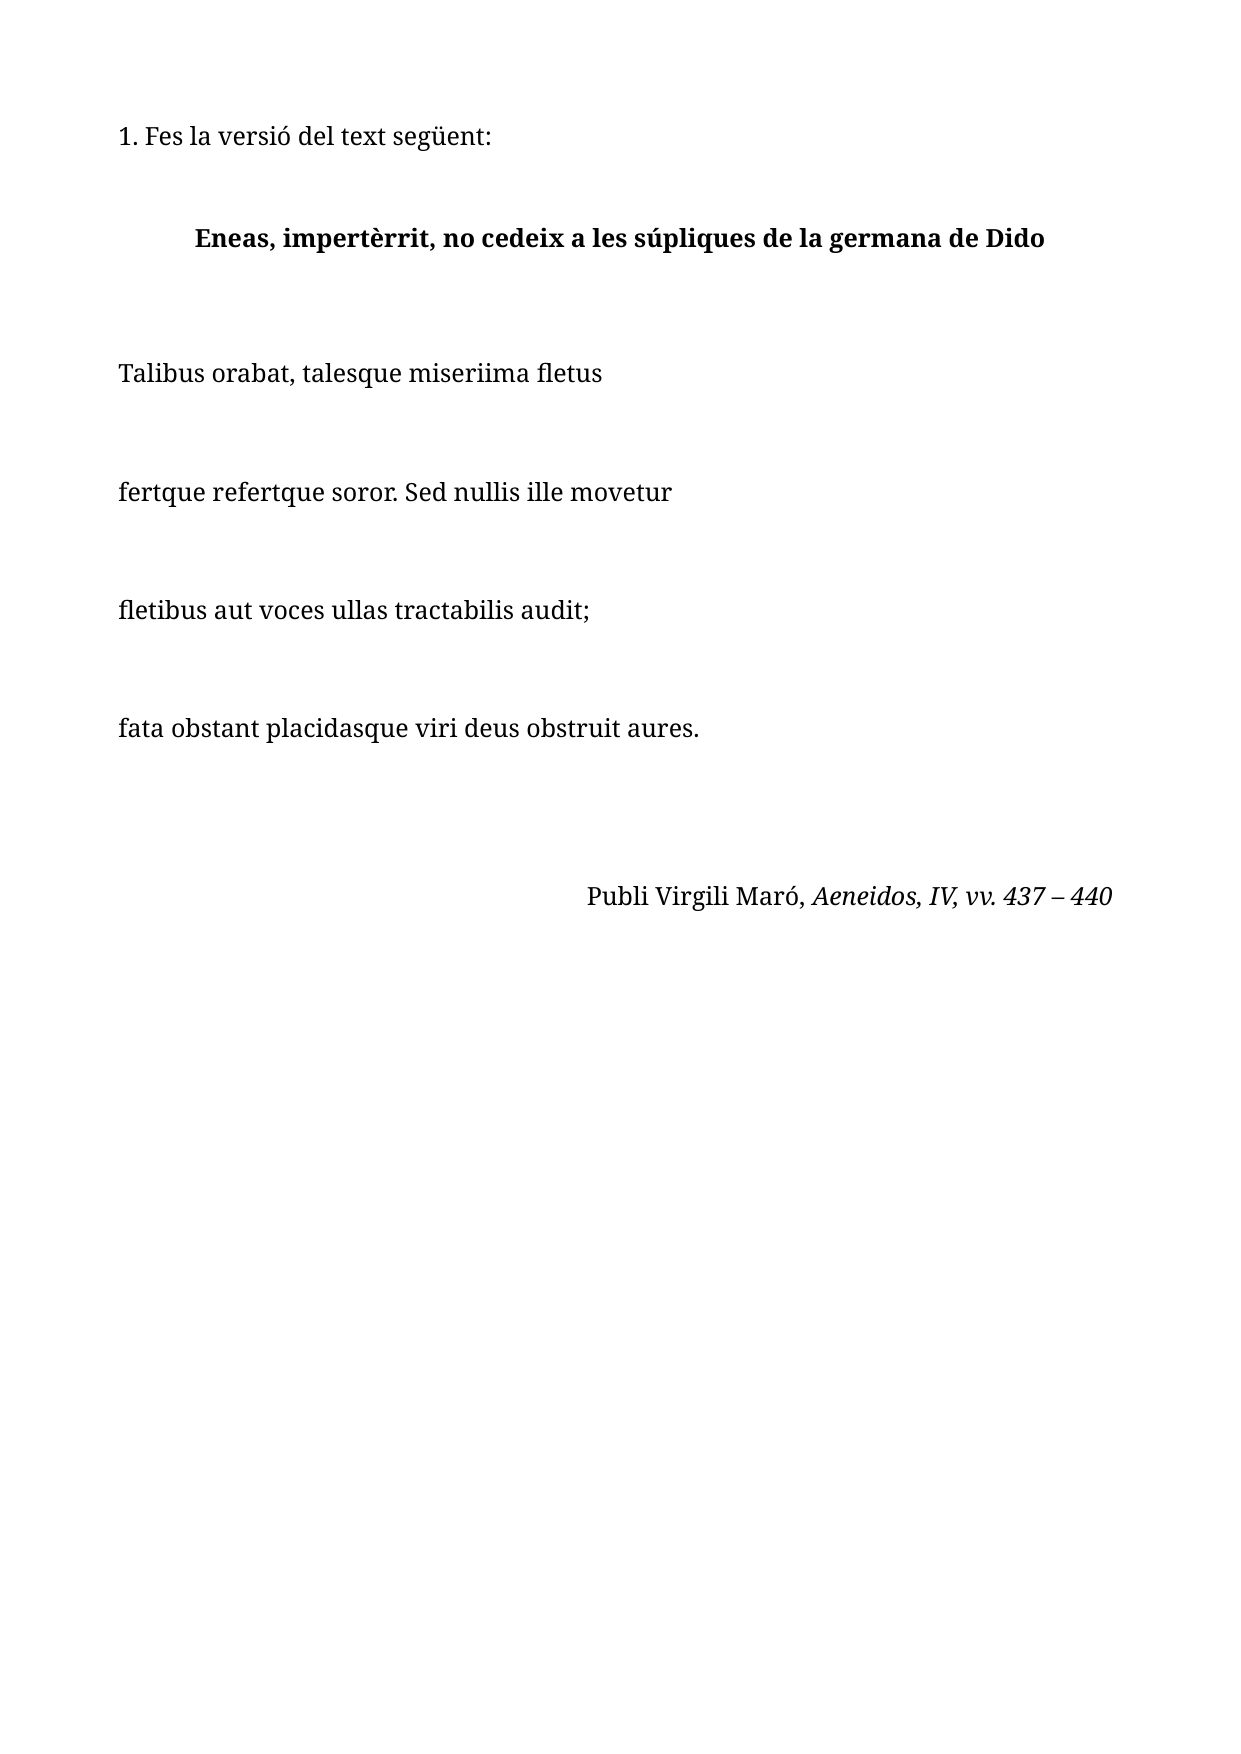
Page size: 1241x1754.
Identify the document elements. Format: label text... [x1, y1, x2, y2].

text fletibus aut voces ullas tractabilis audit; [118, 525, 1122, 643]
text fata obstant placidasque viri deus obstruit aures. [118, 643, 1122, 761]
text 1. Fes la versió del text següent: [118, 118, 1122, 152]
text fertque refertque soror. Sed nullis ille movetur [118, 407, 1122, 525]
text Publi Virgili Maró, Aeneidos, IV, vv. 437 – 440 [118, 879, 1122, 913]
text Eneas, impertèrrit, no cedeix a les súpliques de la germana de Dido [118, 220, 1122, 254]
text Talibus orabat, talesque miseriima fletus [118, 288, 1122, 407]
